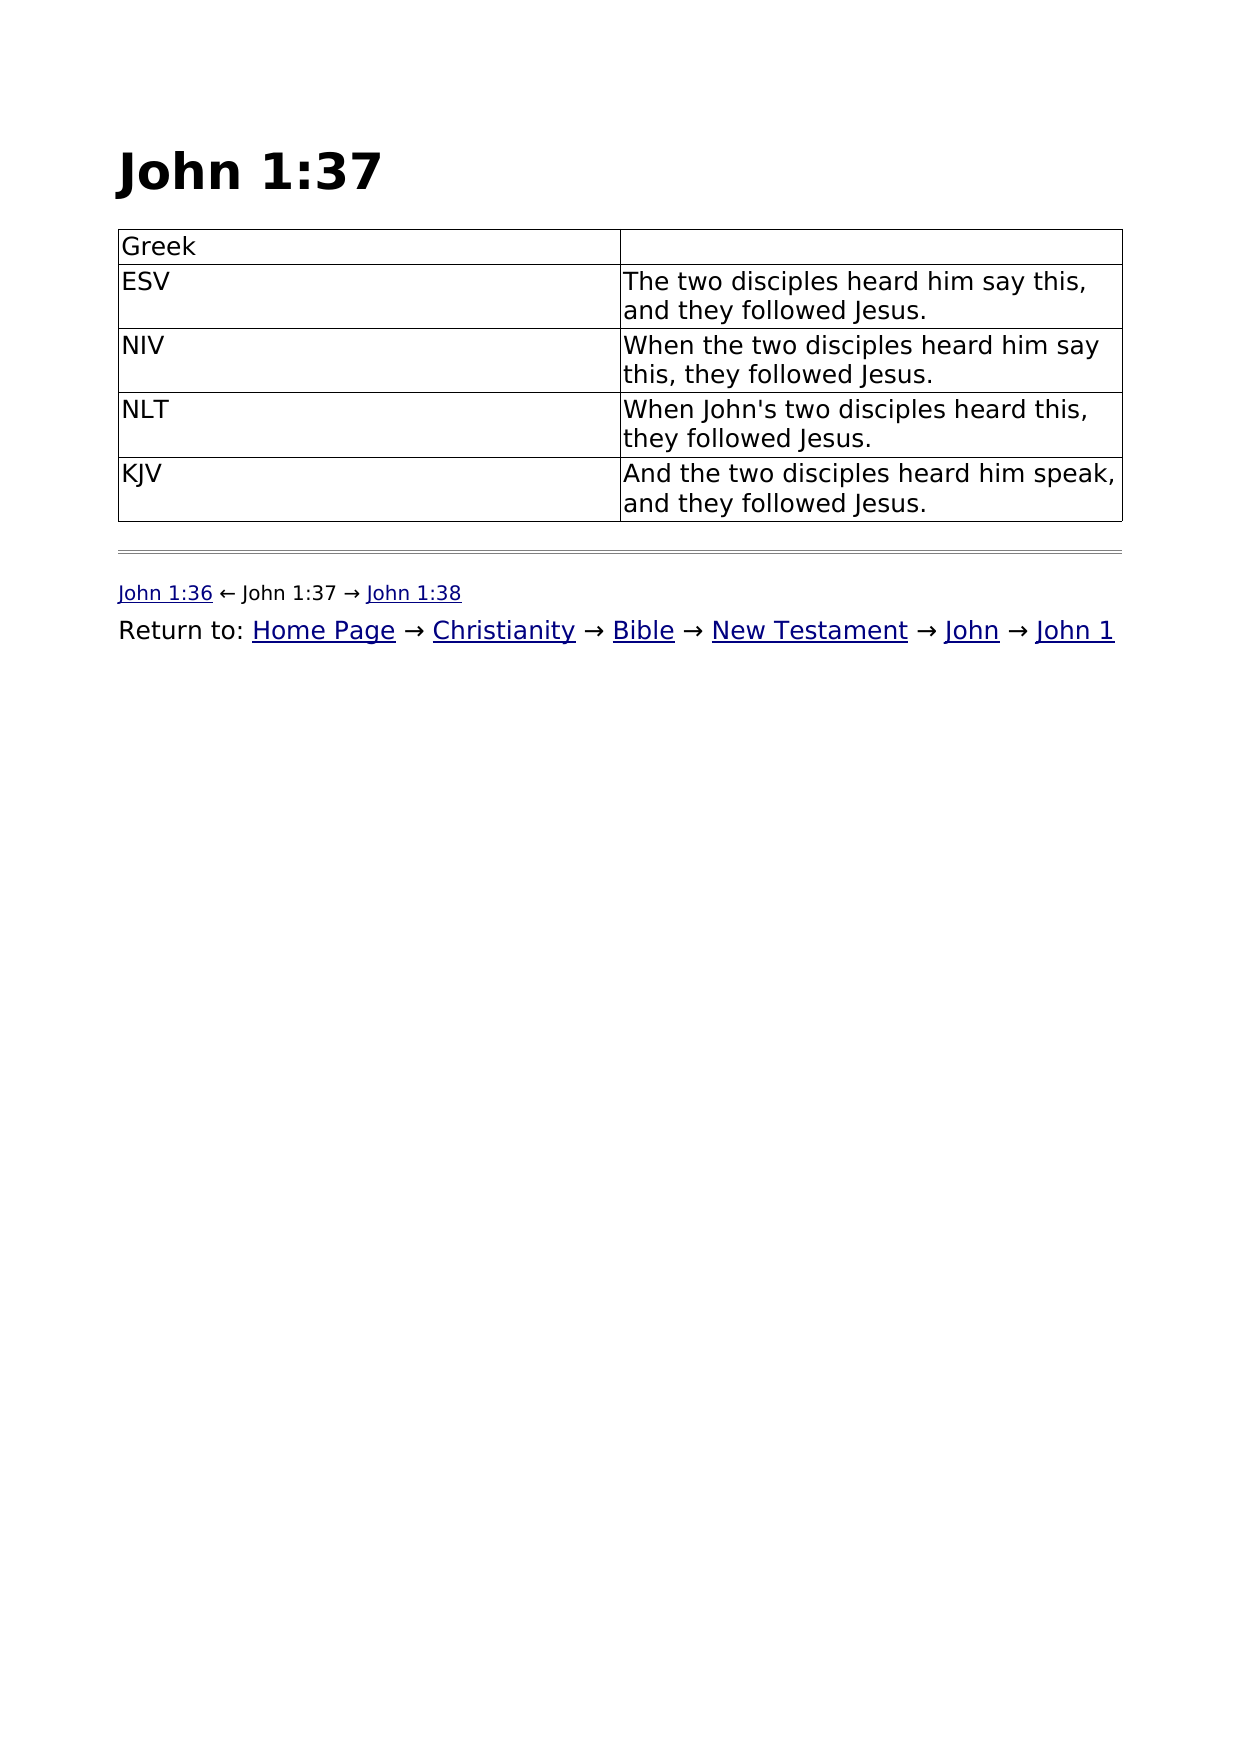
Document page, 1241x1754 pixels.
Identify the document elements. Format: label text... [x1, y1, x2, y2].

table_cell When John's two disciples heard this, they followed Jesus. [621, 393, 1122, 457]
text John 1:36 ← John 1:37 → John 1:38 [118, 582, 1122, 616]
table_cell ESV [119, 265, 620, 328]
table_cell When the two disciples heard him say this, they followed Jesus. [621, 329, 1122, 392]
table_cell The two disciples heard him say this, and they followed Jesus. [621, 265, 1122, 328]
table_cell NLT [119, 393, 620, 457]
table_header [621, 230, 1122, 264]
subtitle John 1:37 [118, 143, 1122, 201]
table_header Greek [119, 230, 620, 264]
table_cell And the two disciples heard him speak, and they followed Jesus. [621, 458, 1122, 521]
table_cell NIV [119, 329, 620, 392]
table_cell KJV [119, 458, 620, 521]
text Return to: Home Page → Christianity → Bible → New Testament → John → John 1 [118, 616, 1122, 645]
